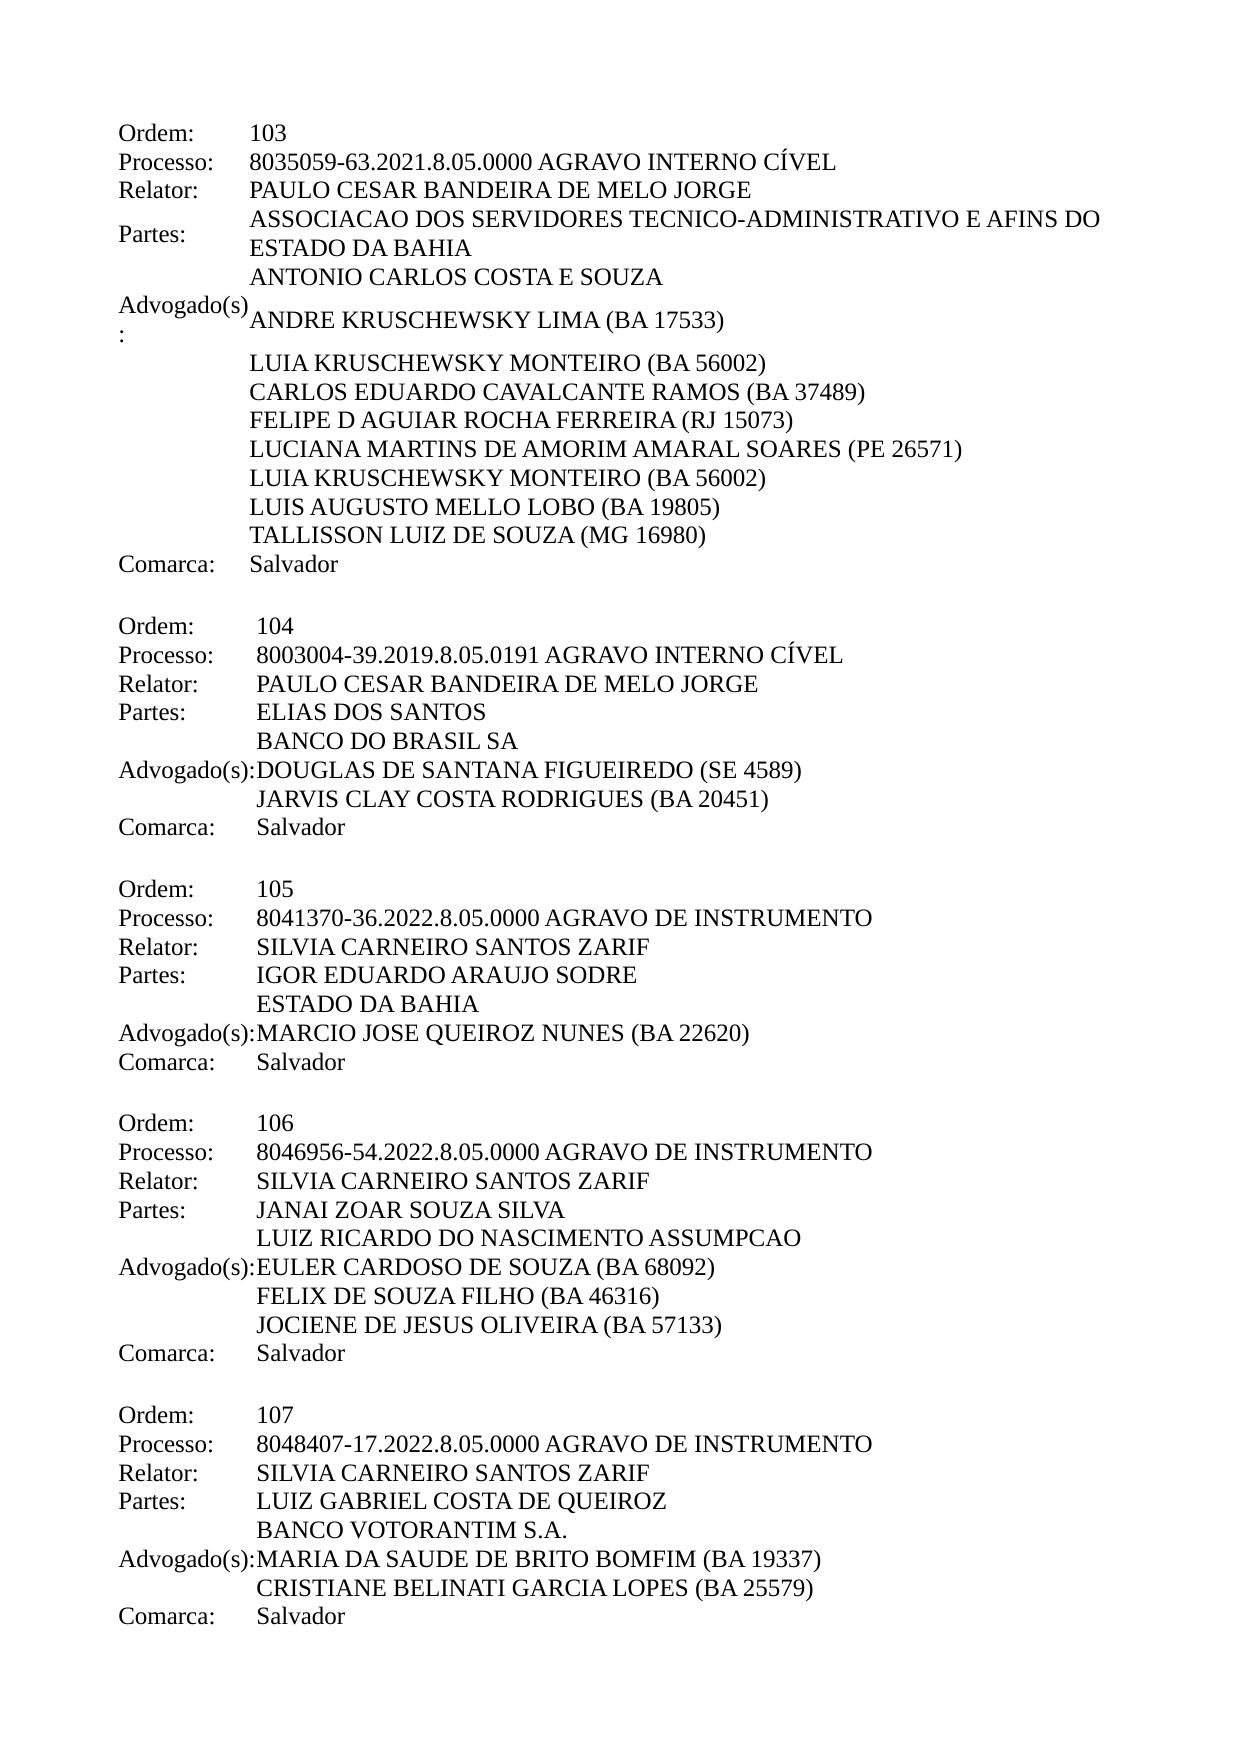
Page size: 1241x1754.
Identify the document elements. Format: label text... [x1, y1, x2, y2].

table_cell TALLISSON LUIZ DE SOUZA (MG 16980) [249, 521, 1122, 549]
table_cell ANTONIO CARLOS COSTA E SOUZA [249, 262, 1122, 291]
table_cell LUIZ RICARDO DO NASCIMENTO ASSUMPCAO [256, 1224, 877, 1252]
table_cell JANAI ZOAR SOUZA SILVA [256, 1195, 877, 1223]
table_header 107 [256, 1400, 877, 1429]
table_cell MARCIO JOSE QUEIROZ NUNES (BA 22620) [256, 1018, 877, 1047]
table_cell Relator: [118, 932, 256, 960]
table_cell SILVIA CARNEIRO SANTOS ZARIF [256, 932, 877, 960]
table_cell CARLOS EDUARDO CAVALCANTE RAMOS (BA 37489) [249, 377, 1122, 406]
table_cell Advogado(s): [118, 291, 249, 348]
table_cell Partes: [118, 1486, 256, 1515]
table_cell LUIZ GABRIEL COSTA DE QUEIROZ [256, 1486, 877, 1515]
table_cell JOCIENE DE JESUS OLIVEIRA (BA 57133) [256, 1310, 877, 1338]
table_cell [118, 406, 249, 434]
table_cell Advogado(s): [118, 1252, 256, 1281]
table_cell 8041370-36.2022.8.05.0000 AGRAVO DE INSTRUMENTO [256, 903, 877, 932]
table_cell JARVIS CLAY COSTA RODRIGUES (BA 20451) [256, 784, 848, 812]
table_cell 8003004-39.2019.8.05.0191 AGRAVO INTERNO CÍVEL [256, 640, 848, 669]
table_cell [118, 989, 256, 1018]
table_cell LUIA KRUSCHEWSKY MONTEIRO (BA 56002) [249, 463, 1122, 492]
table_cell Salvador [249, 549, 1122, 578]
table_cell SILVIA CARNEIRO SANTOS ZARIF [256, 1458, 877, 1486]
table_cell DOUGLAS DE SANTANA FIGUEIREDO (SE 4589) [256, 755, 848, 784]
table_cell [118, 1573, 256, 1601]
table_cell Comarca: [118, 813, 256, 841]
table_cell Partes: [118, 204, 249, 262]
table_cell Relator: [118, 1166, 256, 1195]
table_cell BANCO DO BRASIL SA [256, 726, 848, 755]
table_cell [118, 348, 249, 377]
table_cell BANCO VOTORANTIM S.A. [256, 1515, 877, 1544]
table_cell Comarca: [118, 1601, 256, 1630]
table_cell Relator: [118, 1458, 256, 1486]
table_cell Advogado(s): [118, 755, 256, 784]
table_cell Salvador [256, 1601, 877, 1630]
table_cell LUIA KRUSCHEWSKY MONTEIRO (BA 56002) [249, 348, 1122, 377]
table_cell Processo: [118, 903, 256, 932]
table_cell Partes: [118, 698, 256, 726]
table_cell ESTADO DA BAHIA [256, 989, 877, 1018]
table_cell Partes: [118, 960, 256, 989]
table_cell PAULO CESAR BANDEIRA DE MELO JORGE [256, 669, 848, 697]
table_cell [118, 262, 249, 291]
table_header 104 [256, 611, 848, 640]
table_cell Processo: [118, 640, 256, 669]
table_cell LUCIANA MARTINS DE AMORIM AMARAL SOARES (PE 26571) [249, 434, 1122, 463]
table_cell [118, 784, 256, 812]
table_cell Processo: [118, 1429, 256, 1458]
table_cell IGOR EDUARDO ARAUJO SODRE [256, 960, 877, 989]
table_cell LUIS AUGUSTO MELLO LOBO (BA 19805) [249, 492, 1122, 521]
table_cell Salvador [256, 1047, 877, 1075]
table_header Ordem: [118, 611, 256, 640]
table_cell Salvador [256, 813, 848, 841]
table_cell Processo: [118, 147, 249, 176]
table_cell [118, 521, 249, 549]
table_cell Comarca: [118, 1339, 256, 1367]
table_cell ASSOCIACAO DOS SERVIDORES TECNICO-ADMINISTRATIVO E AFINS DO ESTADO DA BAHIA [249, 204, 1122, 262]
table_cell [118, 463, 249, 492]
table_cell [118, 492, 249, 521]
table_cell [118, 1310, 256, 1338]
table_cell Comarca: [118, 549, 249, 578]
table_cell 8046956-54.2022.8.05.0000 AGRAVO DE INSTRUMENTO [256, 1137, 877, 1166]
table_cell ELIAS DOS SANTOS [256, 698, 848, 726]
table_cell [118, 434, 249, 463]
table_cell Partes: [118, 1195, 256, 1223]
table_cell Comarca: [118, 1047, 256, 1075]
table_cell SILVIA CARNEIRO SANTOS ZARIF [256, 1166, 877, 1195]
table_cell [118, 1515, 256, 1544]
table_cell Advogado(s): [118, 1018, 256, 1047]
table_cell Relator: [118, 669, 256, 697]
table_header Ordem: [118, 118, 249, 147]
table_cell Relator: [118, 176, 249, 204]
table_header 105 [256, 874, 877, 903]
table_cell [118, 377, 249, 406]
table_cell 8048407-17.2022.8.05.0000 AGRAVO DE INSTRUMENTO [256, 1429, 877, 1458]
table_header Ordem: [118, 1109, 256, 1137]
table_cell CRISTIANE BELINATI GARCIA LOPES (BA 25579) [256, 1573, 877, 1601]
table_cell [118, 1281, 256, 1310]
table_cell Salvador [256, 1339, 877, 1367]
table_header 106 [256, 1109, 877, 1137]
table_cell ANDRE KRUSCHEWSKY LIMA (BA 17533) [249, 291, 1122, 348]
table_cell [118, 726, 256, 755]
table_cell 8035059-63.2021.8.05.0000 AGRAVO INTERNO CÍVEL [249, 147, 1122, 176]
table_cell Processo: [118, 1137, 256, 1166]
table_cell EULER CARDOSO DE SOUZA (BA 68092) [256, 1252, 877, 1281]
table_cell MARIA DA SAUDE DE BRITO BOMFIM (BA 19337) [256, 1544, 877, 1573]
table_header Ordem: [118, 1400, 256, 1429]
table_header 103 [249, 118, 1122, 147]
table_cell FELIX DE SOUZA FILHO (BA 46316) [256, 1281, 877, 1310]
table_cell PAULO CESAR BANDEIRA DE MELO JORGE [249, 176, 1122, 204]
table_cell [118, 1224, 256, 1252]
table_header Ordem: [118, 874, 256, 903]
table_cell FELIPE D AGUIAR ROCHA FERREIRA (RJ 15073) [249, 406, 1122, 434]
table_cell Advogado(s): [118, 1544, 256, 1573]
